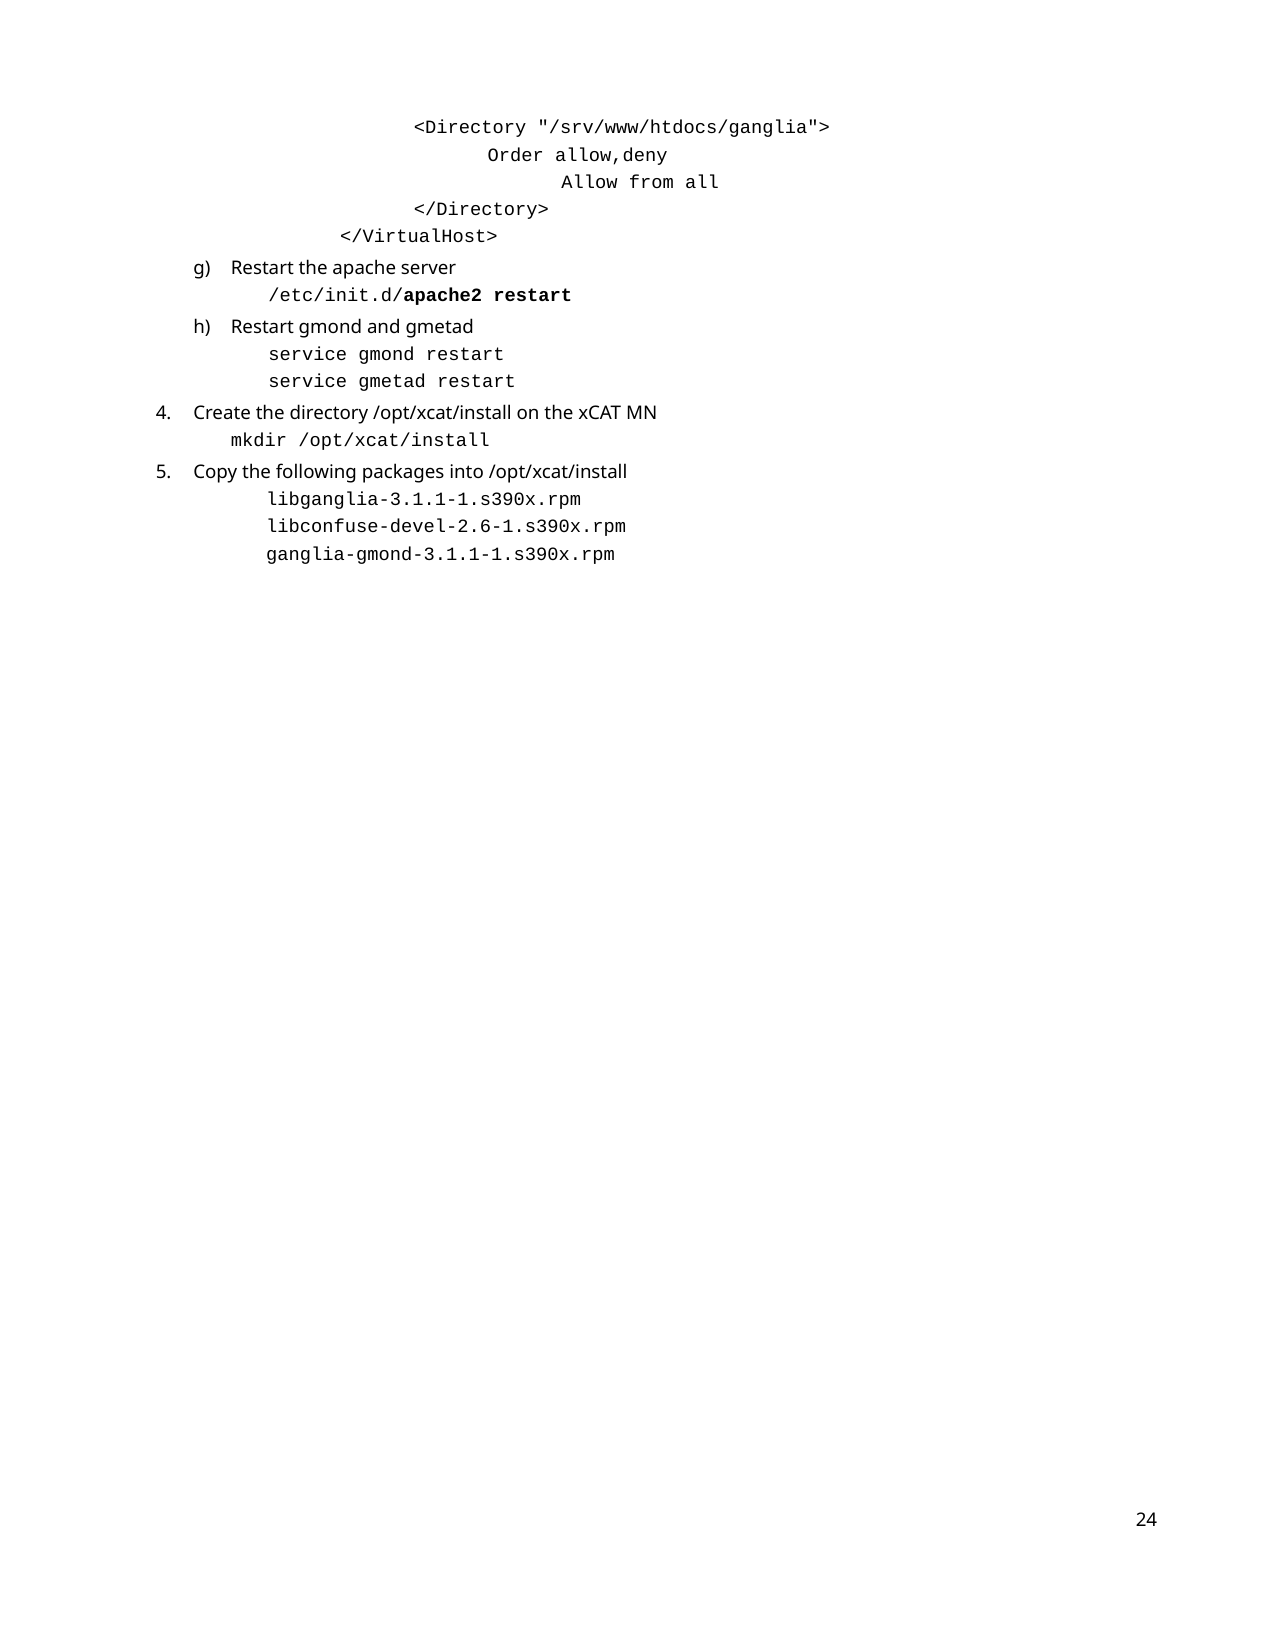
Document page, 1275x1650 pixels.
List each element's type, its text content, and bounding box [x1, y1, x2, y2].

text <Directory "/srv/www/htdocs/ganglia"> [192, 118, 1157, 139]
list /etc/init.d/apache2 restart [231, 286, 1157, 307]
list Restart the apache server [193, 254, 1157, 280]
text </Directory> [192, 200, 1157, 221]
list service gmond restart [231, 345, 1157, 366]
text libganglia-3.1.1-1.s390x.rpm [266, 490, 1157, 511]
list Restart gmond and gmetad [193, 313, 1157, 339]
text ganglia-gmond-3.1.1-1.s390x.rpm [266, 544, 1157, 566]
list mkdir /opt/xcat/install [193, 431, 1157, 452]
list Copy the following packages into /opt/xcat/install [156, 458, 1157, 484]
text Allow from all [192, 173, 1157, 194]
list Create the directory /opt/xcat/install on the xCAT MN [156, 399, 1157, 425]
text Order allow,deny [192, 145, 1157, 167]
text libconfuse-devel-2.6-1.s390x.rpm [266, 517, 1157, 538]
text </VirtualHost> [340, 227, 1157, 248]
list service gmetad restart [231, 372, 1157, 393]
